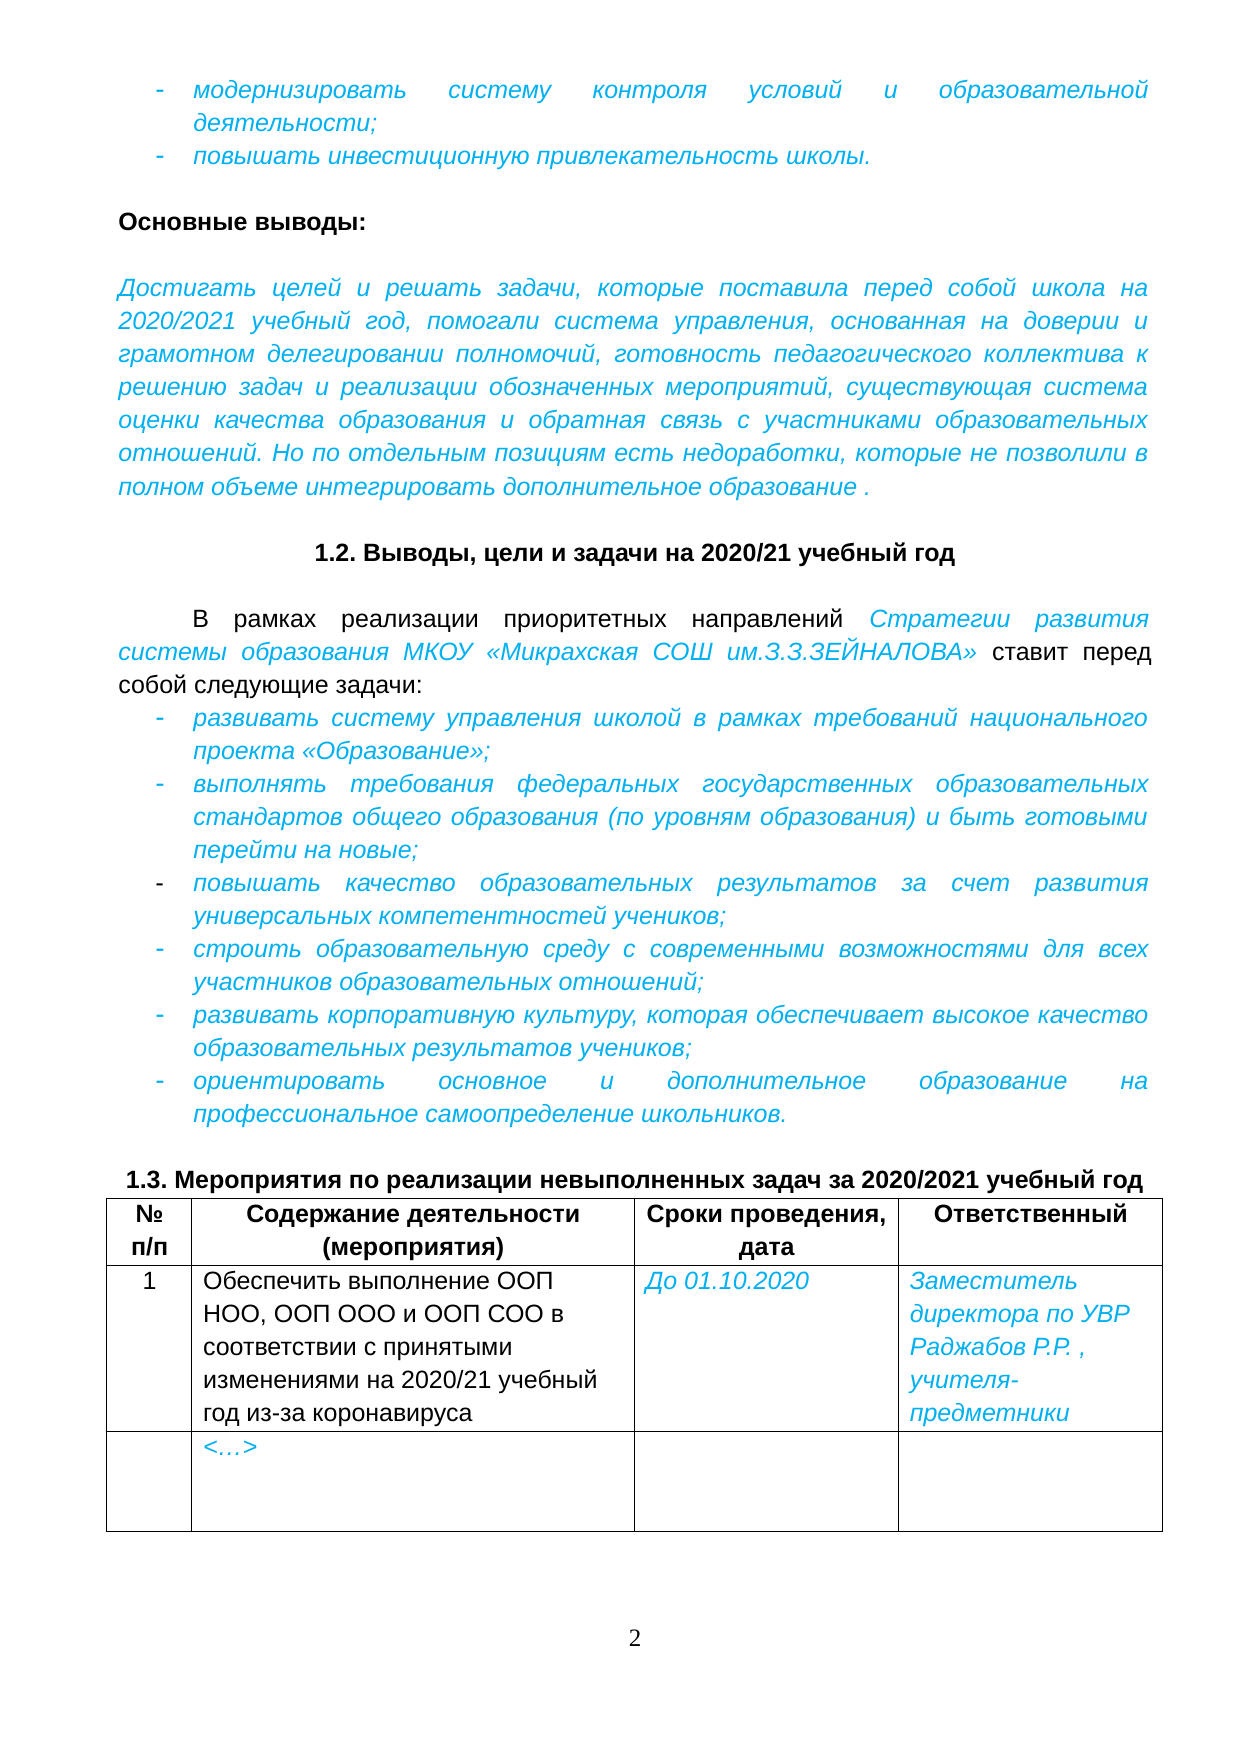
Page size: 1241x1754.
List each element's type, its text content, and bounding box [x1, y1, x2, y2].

text В рамках реализации приоритетных направлений Стратегии развития системы образования МКОУ «Микрахская СОШ им.З.З.ЗЕЙНАЛОВА» ставит перед собой следующие задачи: [118, 603, 1152, 698]
table_cell Обеспечить выполнение ООП НОО, ООП ООО и ООП СОО в соответствии с принятыми изменениями на 2020/21 учебный год из-за коронавируса [192, 1266, 634, 1431]
table_cell [107, 1432, 191, 1531]
list повышать качество образовательных результатов за счет развития универсальных компетентностей учеников; [156, 868, 1152, 930]
text 1.3. Мероприятия по реализации невыполненных задач за 2020/2021 учебный год [118, 1164, 1152, 1193]
table_cell До 01.10.2020 [635, 1266, 898, 1431]
list ориентировать основное и дополнительное образование на профессиональное самоопределение школьников. [156, 1066, 1152, 1128]
table_header Ответственный [899, 1199, 1162, 1265]
table_cell Заместитель директора по УВР Раджабов Р.Р. , учителя-предметники [899, 1266, 1162, 1431]
list развивать систему управления школой в рамках требований национального проекта «Образование»; [156, 703, 1152, 764]
text 1.2. Выводы, цели и задачи на 2020/21 учебный год [118, 537, 1152, 566]
list строить образовательную среду с современными возможностями для всех участников образовательных отношений; [156, 934, 1152, 996]
list развивать корпоративную культуру, которая обеспечивает высокое качество образовательных результатов учеников; [156, 1000, 1152, 1062]
list повышать инвестиционную привлекательность школы. [156, 141, 1152, 170]
text Основные выводы: [118, 207, 1152, 236]
table_header Сроки проведения, дата [635, 1199, 898, 1265]
table_header Содержание деятельности (мероприятия) [192, 1199, 634, 1265]
list модернизировать систему контроля условий и образовательной деятельности; [156, 75, 1152, 137]
table_header № п/п [107, 1199, 191, 1265]
text Достигать целей и решать задачи, которые поставила перед собой школа на 2020/2021 учебный год, помогали система управления, основанная на доверии и грамотном делегировании полномочий, готовность педагогического коллектива к решению задач и реализации обозначенных мероприятий, существующая система оценки качества образования и обратная связь с участниками образовательных отношений. Но по отдельным позициям есть недоработки, которые не позволили в полном объеме интегрировать дополнительное образование . [118, 273, 1152, 500]
table_cell 1 [107, 1266, 191, 1431]
table_cell <…> [192, 1432, 634, 1531]
table_cell [635, 1432, 898, 1531]
table_cell [899, 1432, 1162, 1531]
list выполнять требования федеральных государственных образовательных стандартов общего образования (по уровням образования) и быть готовыми перейти на новые; [156, 769, 1152, 864]
